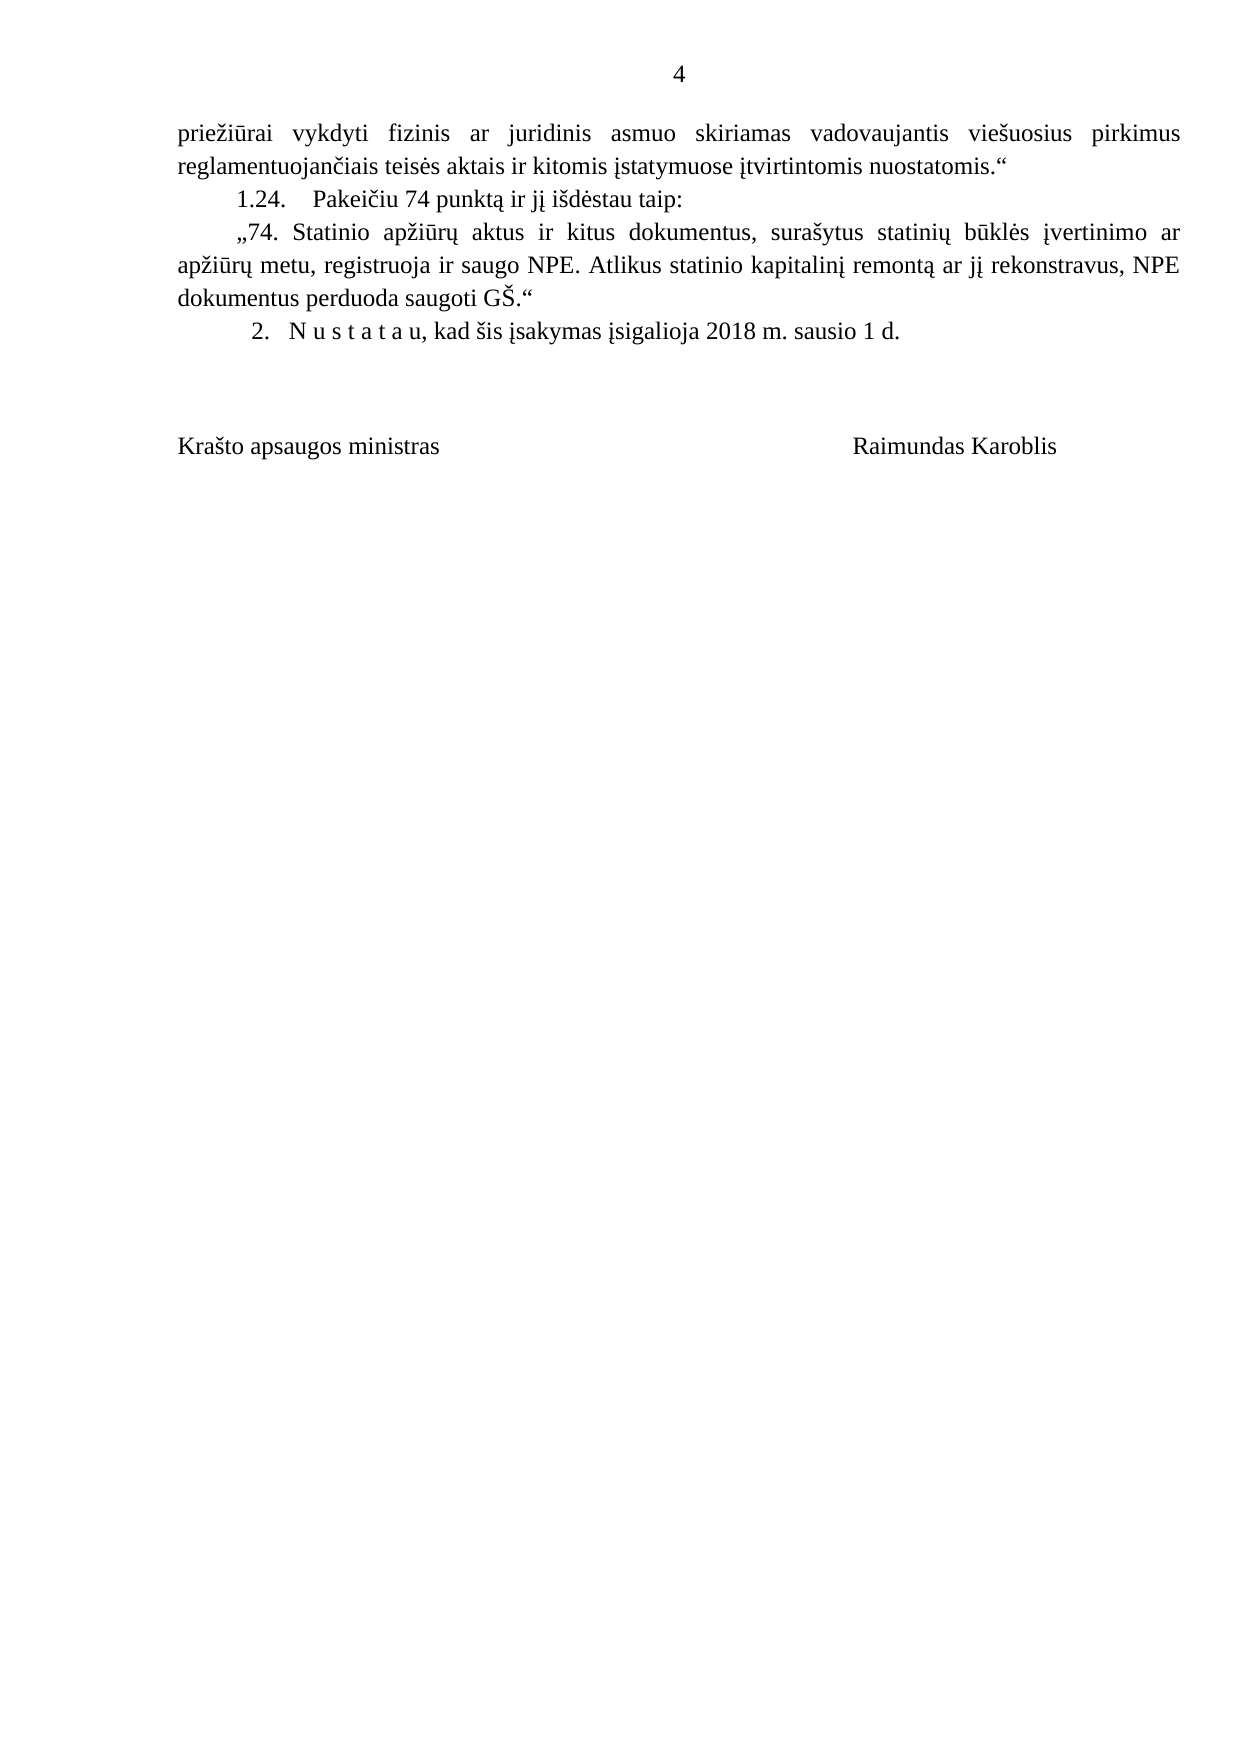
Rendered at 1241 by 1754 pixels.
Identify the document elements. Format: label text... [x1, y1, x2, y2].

text 1.24. Pakeičiu 74 punktą ir jį išdėstau taip: [177, 184, 1181, 213]
text 2. N u s t a t a u, kad šis įsakymas įsigalioja 2018 m. sausio 1 d. [251, 316, 1181, 345]
text „74. Statinio apžiūrų aktus ir kitus dokumentus, surašytus statinių būklės įvertinimo ar apžiūrų metu, registruoja ir saugo NPE. Atlikus statinio kapitalinį remontą ar jį rekonstravus, NPE dokumentus perduoda saugoti GŠ.“ [177, 217, 1181, 312]
text Krašto apsaugos ministras Raimundas Karoblis [177, 431, 1181, 460]
text priežiūrai vykdyti fizinis ar juridinis asmuo skiriamas vadovaujantis viešuosius pirkimus reglamentuojančiais teisės aktais ir kitomis įstatymuose įtvirtintomis nuostatomis.“ [177, 118, 1181, 180]
